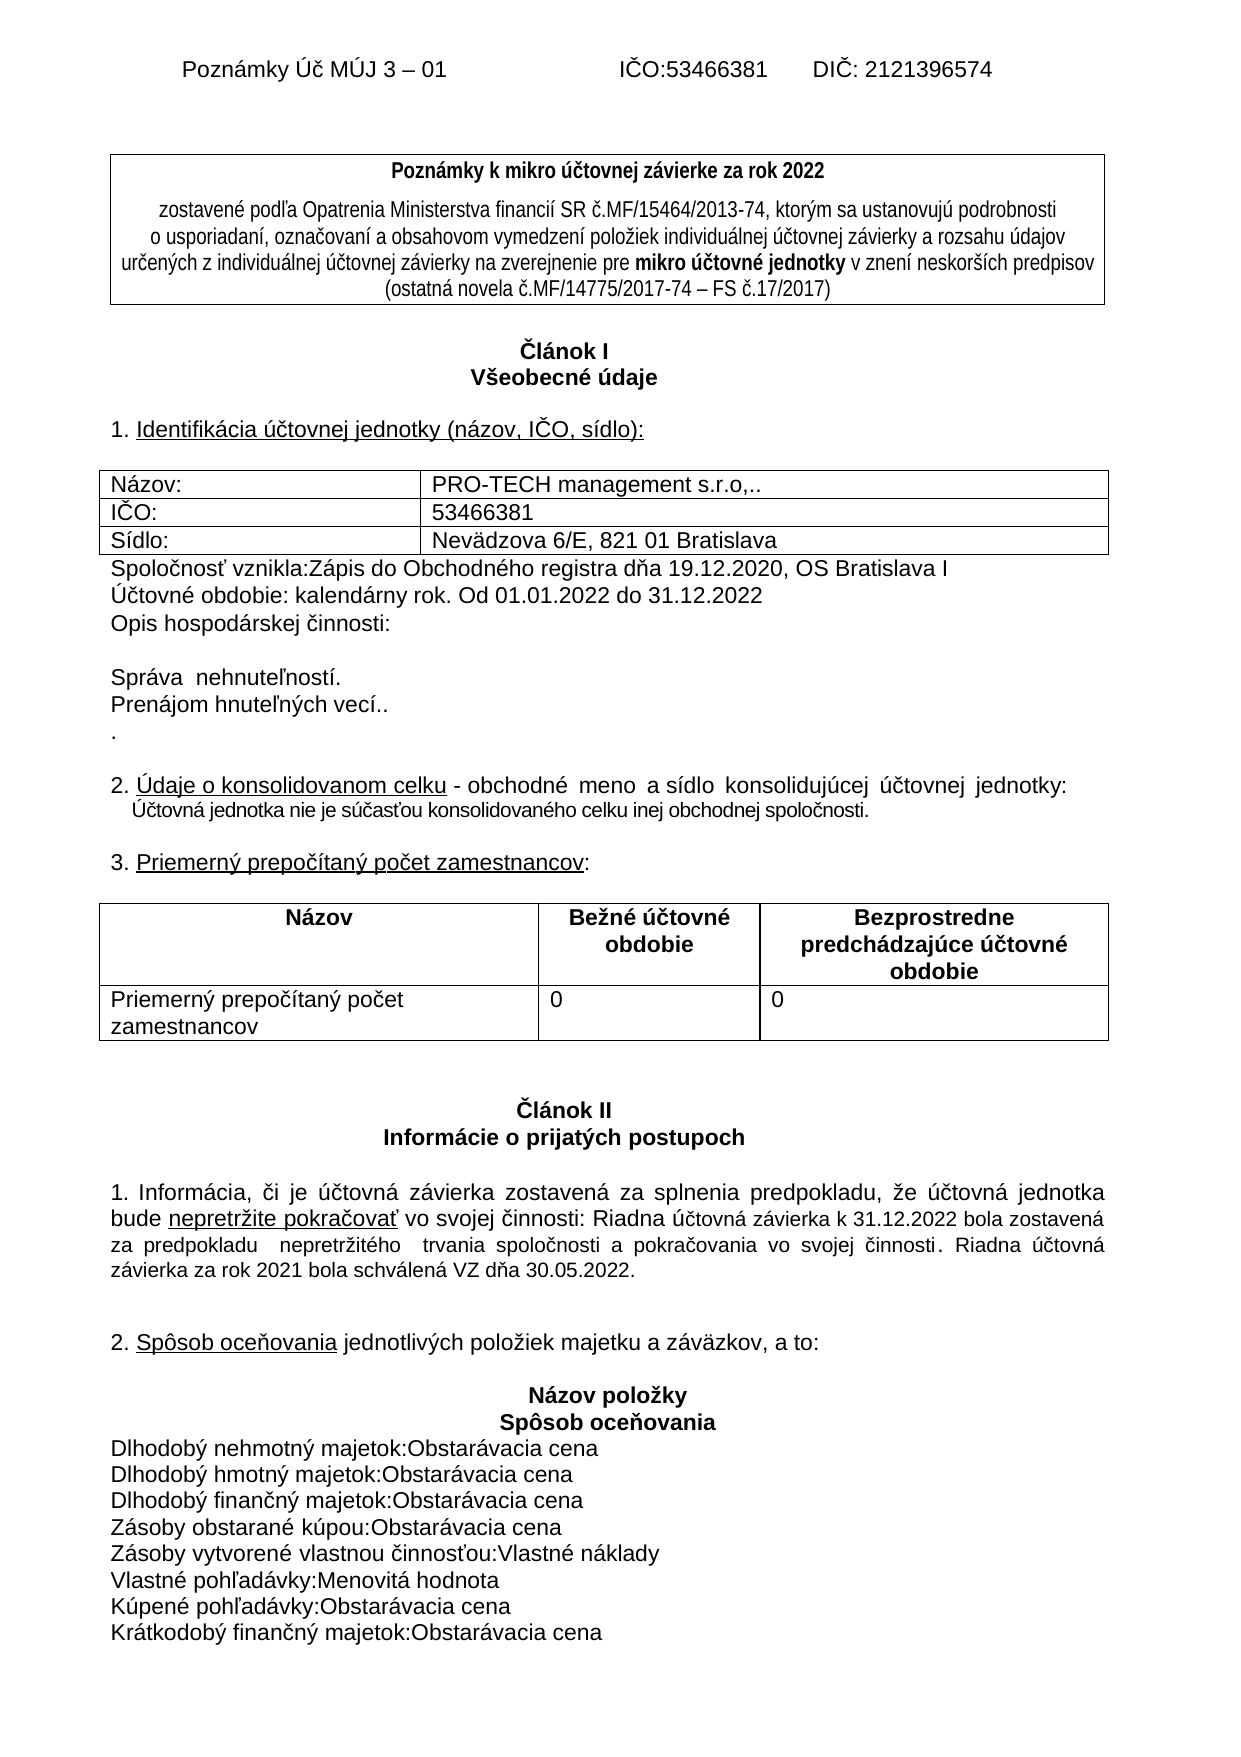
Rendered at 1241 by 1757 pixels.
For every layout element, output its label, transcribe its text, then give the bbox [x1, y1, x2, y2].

text Dlhodobý finančný majetok:Obstarávacia cena [110, 1487, 1105, 1514]
text Správa nehnuteľností. [110, 663, 1105, 691]
text Kúpené pohľadávky:Obstarávacia cena [110, 1593, 1105, 1619]
table_header Bezprostredne predchádzajúce účtovné obdobie [761, 904, 1108, 985]
table_cell 0 [761, 986, 1108, 1040]
table_header Bežné účtovné obdobie [539, 904, 759, 985]
subtitle Článok II [110, 1097, 1017, 1124]
text Dlhodobý hmotný majetok:Obstarávacia cena [110, 1461, 1105, 1487]
text 2. Spôsob oceňovania jednotlivých položiek majetku a záväzkov, a to: [110, 1329, 1105, 1356]
text Dlhodobý nehmotný majetok:Obstarávacia cena [110, 1435, 1105, 1461]
text . [110, 718, 1105, 745]
text 2. Údaje o konsolidovanom celku - obchodné meno a sídlo konsolidujúcej účtovnej jednotky: [110, 772, 1105, 798]
text Krátkodobý finančný majetok:Obstarávacia cena [110, 1619, 1105, 1646]
text Vlastné pohľadávky:Menovitá hodnota [110, 1567, 1105, 1593]
text Spoločnosť vznikla:Zápis do Obchodného registra dňa 19.12.2020, OS Bratislava I [110, 555, 1105, 582]
table_cell 0 [539, 986, 759, 1040]
text Zásoby obstarané kúpou:Obstarávacia cena [110, 1514, 1105, 1540]
table_header Názov: [100, 471, 420, 498]
text Prenájom hnuteľných vecí.. [110, 691, 1105, 718]
text Spôsob oceňovania [110, 1408, 1105, 1435]
text Názov položky [110, 1382, 1105, 1408]
text 3. Priemerný prepočítaný počet zamestnancov: [110, 848, 1105, 876]
text zostavené podľa Opatrenia Ministerstva financií SR č.MF/15464/2013-74, ktorým sa ustanovujú podrobnosti o usporiadaní, označovaní a obsahovom vymedzení položiek individuálnej účtovnej závierky a rozsahu údajov určených z individuálnej účtovnej závierky na zverejnenie pre mikro účtovné jednotky v znení neskorších predpisov [111, 193, 1104, 272]
table_cell 53466381 [421, 499, 1108, 526]
text Všeobecné údaje [110, 364, 1017, 391]
text Opis hospodárskej činnosti: [110, 609, 1105, 636]
table_cell Sídlo: [100, 527, 420, 554]
text 1. Informácia, či je účtovná závierka zostavená za splnenia predpokladu, že účtovná jednotka bude nepretržite pokračovať vo svojej činnosti: Riadna účtovná závierka k 31.12.2022 bola zostavená za predpokladu nepretržitého trvania spoločnosti a pokračovania vo svojej činnosti. Riadna účtovná závierka za rok 2021 bola schválená VZ dňa 30.05.2022. [110, 1178, 1105, 1281]
text Poznámky k mikro účtovnej závierke za rok 2022 [111, 155, 1104, 184]
text Informácie o prijatých postupoch [110, 1124, 1018, 1150]
table_header Názov [100, 904, 538, 985]
table_header PRO-TECH management s.r.o,.. [421, 471, 1108, 498]
text Účtovná jednotka nie je súčasťou konsolidovaného celku inej obchodnej spoločnosti. [110, 798, 1105, 822]
text (ostatná novela č.MF/14775/2017-74 – FS č.17/2017) [111, 272, 1104, 304]
text 1. Identifikácia účtovnej jednotky (názov, IČO, sídlo): [110, 416, 1105, 443]
table_cell IČO: [100, 499, 420, 526]
subtitle Článok I [110, 338, 1018, 364]
table_cell Nevädzova 6/E, 821 01 Bratislava [421, 527, 1108, 554]
table_cell Priemerný prepočítaný počet zamestnancov [100, 986, 538, 1040]
text Účtovné obdobie: kalendárny rok. Od 01.01.2022 do 31.12.2022 [110, 582, 1105, 609]
text Zásoby vytvorené vlastnou činnosťou:Vlastné náklady [110, 1540, 1105, 1567]
